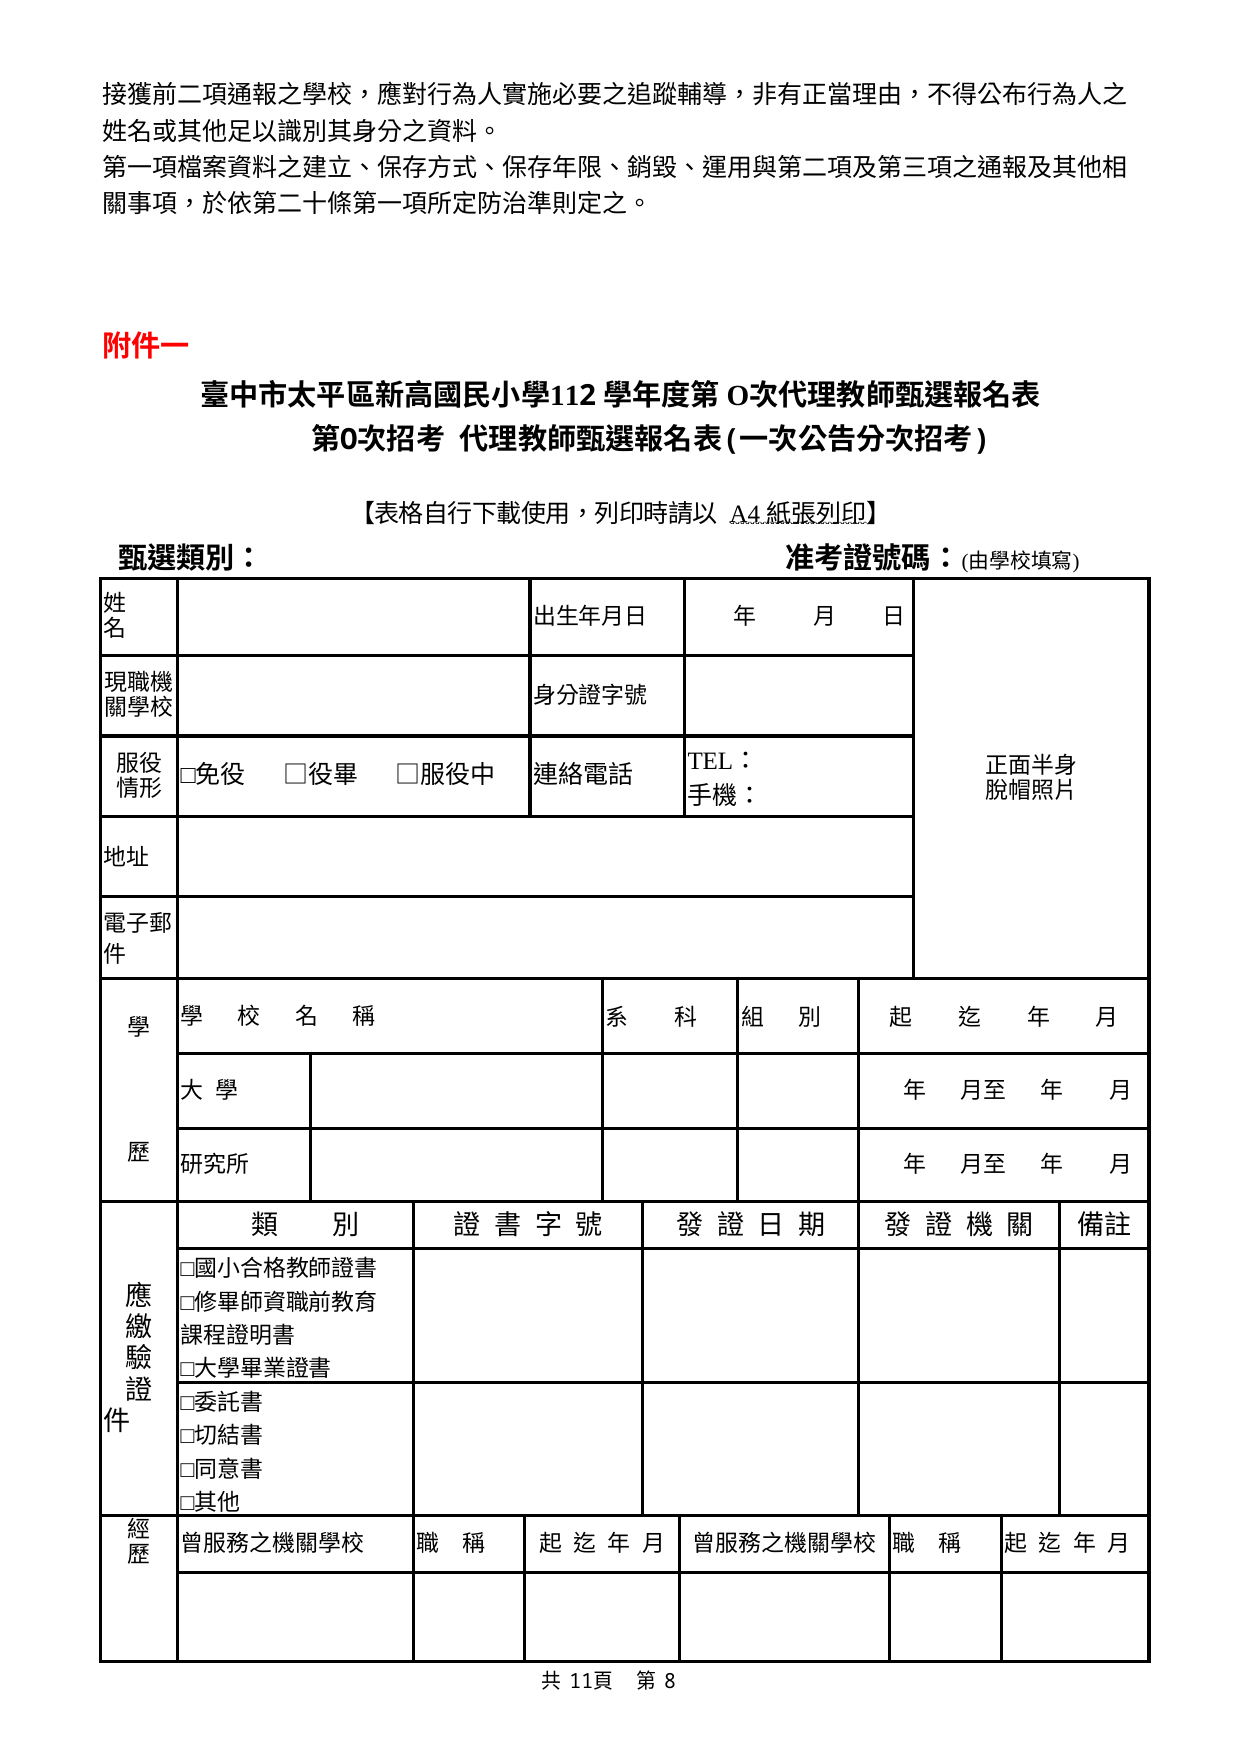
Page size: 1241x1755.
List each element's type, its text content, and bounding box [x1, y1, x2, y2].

table_cell 曾服務之機關學校 [681, 1517, 888, 1571]
table_cell [312, 1130, 601, 1200]
table_cell 發 證 機 關 [860, 1203, 1058, 1247]
table_cell [644, 1250, 857, 1381]
table_cell [1003, 1574, 1147, 1660]
table_cell [312, 1055, 601, 1127]
table_cell [179, 657, 528, 734]
table_cell 地址 [102, 818, 176, 895]
table_cell 起 迄 年 月 [860, 980, 1147, 1052]
table_cell 學 校 名 稱 [179, 980, 601, 1052]
table_cell [179, 818, 912, 895]
table_cell 研究所 [179, 1130, 309, 1200]
text 【表格自行下載使用，列印時請以 A4 紙張列印】 [102, 493, 1139, 530]
table_cell 現職機關學校 [102, 657, 176, 734]
table_cell [860, 1250, 1058, 1381]
table_cell [686, 657, 912, 734]
table_cell 發 證 日 期 [644, 1203, 857, 1247]
table_cell 年 月至 年 月 [860, 1130, 1147, 1200]
table_cell 系 科 [604, 980, 736, 1052]
table_cell 備註 [1061, 1203, 1147, 1247]
table_cell 連絡電話 [532, 738, 683, 815]
table_cell [739, 1130, 857, 1200]
table_cell 電子郵件 [102, 898, 176, 977]
table_cell 學 歷 [102, 980, 176, 1200]
table_cell TEL： 手機： [686, 738, 912, 815]
table_cell □免役 □役畢 □服役中 [179, 738, 528, 815]
text 第O次招考 代理教師甄選報名表(一次公告分次招考) [102, 415, 1199, 458]
table_cell [415, 1384, 641, 1514]
table_cell 證 書 字 號 [415, 1203, 641, 1247]
table_cell 身分證字號 [532, 657, 683, 734]
table_header 姓 名 [102, 580, 176, 653]
table_cell 曾服務之機關學校 [179, 1517, 412, 1571]
table_cell □委託書 □切結書 □同意書 □其他 [179, 1384, 412, 1514]
table_cell 年 月至 年 月 [860, 1055, 1147, 1127]
table_cell 職 稱 [891, 1517, 1000, 1571]
table_cell 類 別 [179, 1203, 412, 1247]
table_cell [891, 1574, 1000, 1660]
table_cell [644, 1384, 857, 1514]
table_cell [1061, 1250, 1147, 1381]
table_cell [860, 1384, 1058, 1514]
table_cell [604, 1055, 736, 1127]
table_cell 服役 情形 [102, 738, 176, 815]
table_cell [681, 1574, 888, 1660]
text 附件一 [102, 318, 1139, 367]
table_header [179, 580, 528, 653]
table_cell [739, 1055, 857, 1127]
table_header 出生年月日 [532, 580, 683, 653]
table_cell 職 稱 [415, 1517, 523, 1571]
table_cell □國小合格教師證書 □修畢師資職前教育 課程證明書 □大學畢業證書 修畢 [179, 1250, 412, 1381]
text 甄選類別： 准考證號碼：(由學校填寫) [118, 534, 1199, 577]
table_cell [526, 1574, 678, 1660]
table_cell [179, 898, 912, 977]
table_cell 應 繳 驗 證 件 [102, 1203, 176, 1514]
table_cell [415, 1574, 523, 1660]
table_header 正面半身 脫帽照片 [915, 580, 1147, 977]
table_cell 經 歷 [102, 1517, 176, 1660]
table_cell 組 別 [739, 980, 857, 1052]
table_cell [604, 1130, 736, 1200]
text 臺中市太平區新高國民小學112 學年度第 O次代理教師甄選報名表 [102, 367, 1139, 415]
table_cell 起 迄 年 月 [526, 1517, 678, 1571]
table_cell [179, 1574, 412, 1660]
table_cell 起 迄 年 月 [1003, 1517, 1147, 1571]
text 接獲前二項通報之學校，應對行為人實施必要之追蹤輔導，非有正當理由，不得公布行為人之姓名或其他足以識別其身分之資料。 [102, 75, 1136, 147]
table_cell [1061, 1384, 1147, 1514]
table_cell [415, 1250, 641, 1381]
table_cell 大 學 [179, 1055, 309, 1127]
table_header 年 月 日 [686, 580, 912, 653]
text 第一項檔案資料之建立、保存方式、保存年限、銷毀、運用與第二項及第三項之通報及其他相關事項，於依第二十條第一項所定防治準則定之。 [102, 147, 1136, 220]
